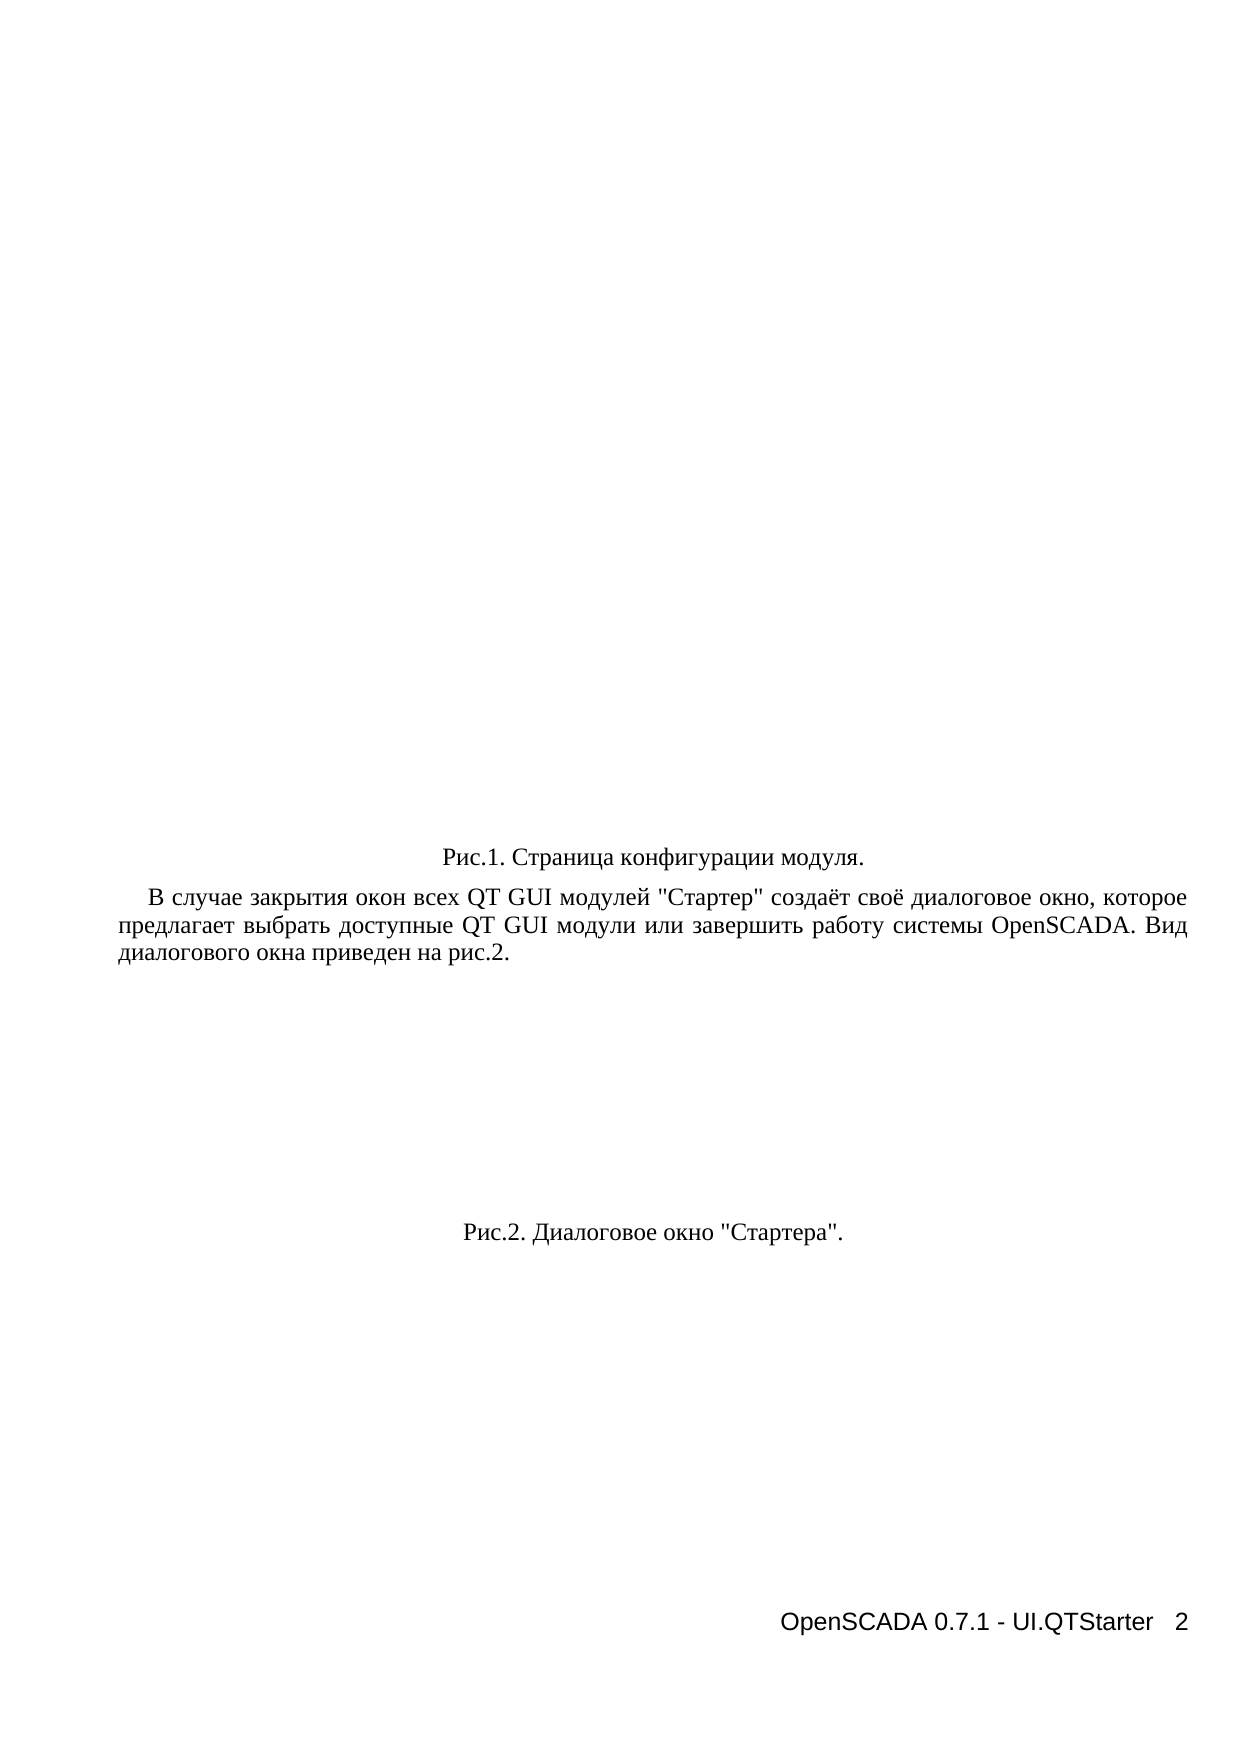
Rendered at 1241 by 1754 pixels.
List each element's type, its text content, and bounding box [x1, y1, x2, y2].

text Рис.2. Диалоговое окно "Стартера". [118, 979, 1188, 1246]
text Рис.1. Страница конфигурации модуля. [118, 75, 1188, 871]
text В случае закрытия окон всех QT GUI модулей "Стартер" создаёт своё диалоговое окно, которое предлагает выбрать доступные QT GUI модули или завершить работу системы OpenSCADA. Вид диалогового окна приведен на рис.2. [118, 883, 1188, 966]
